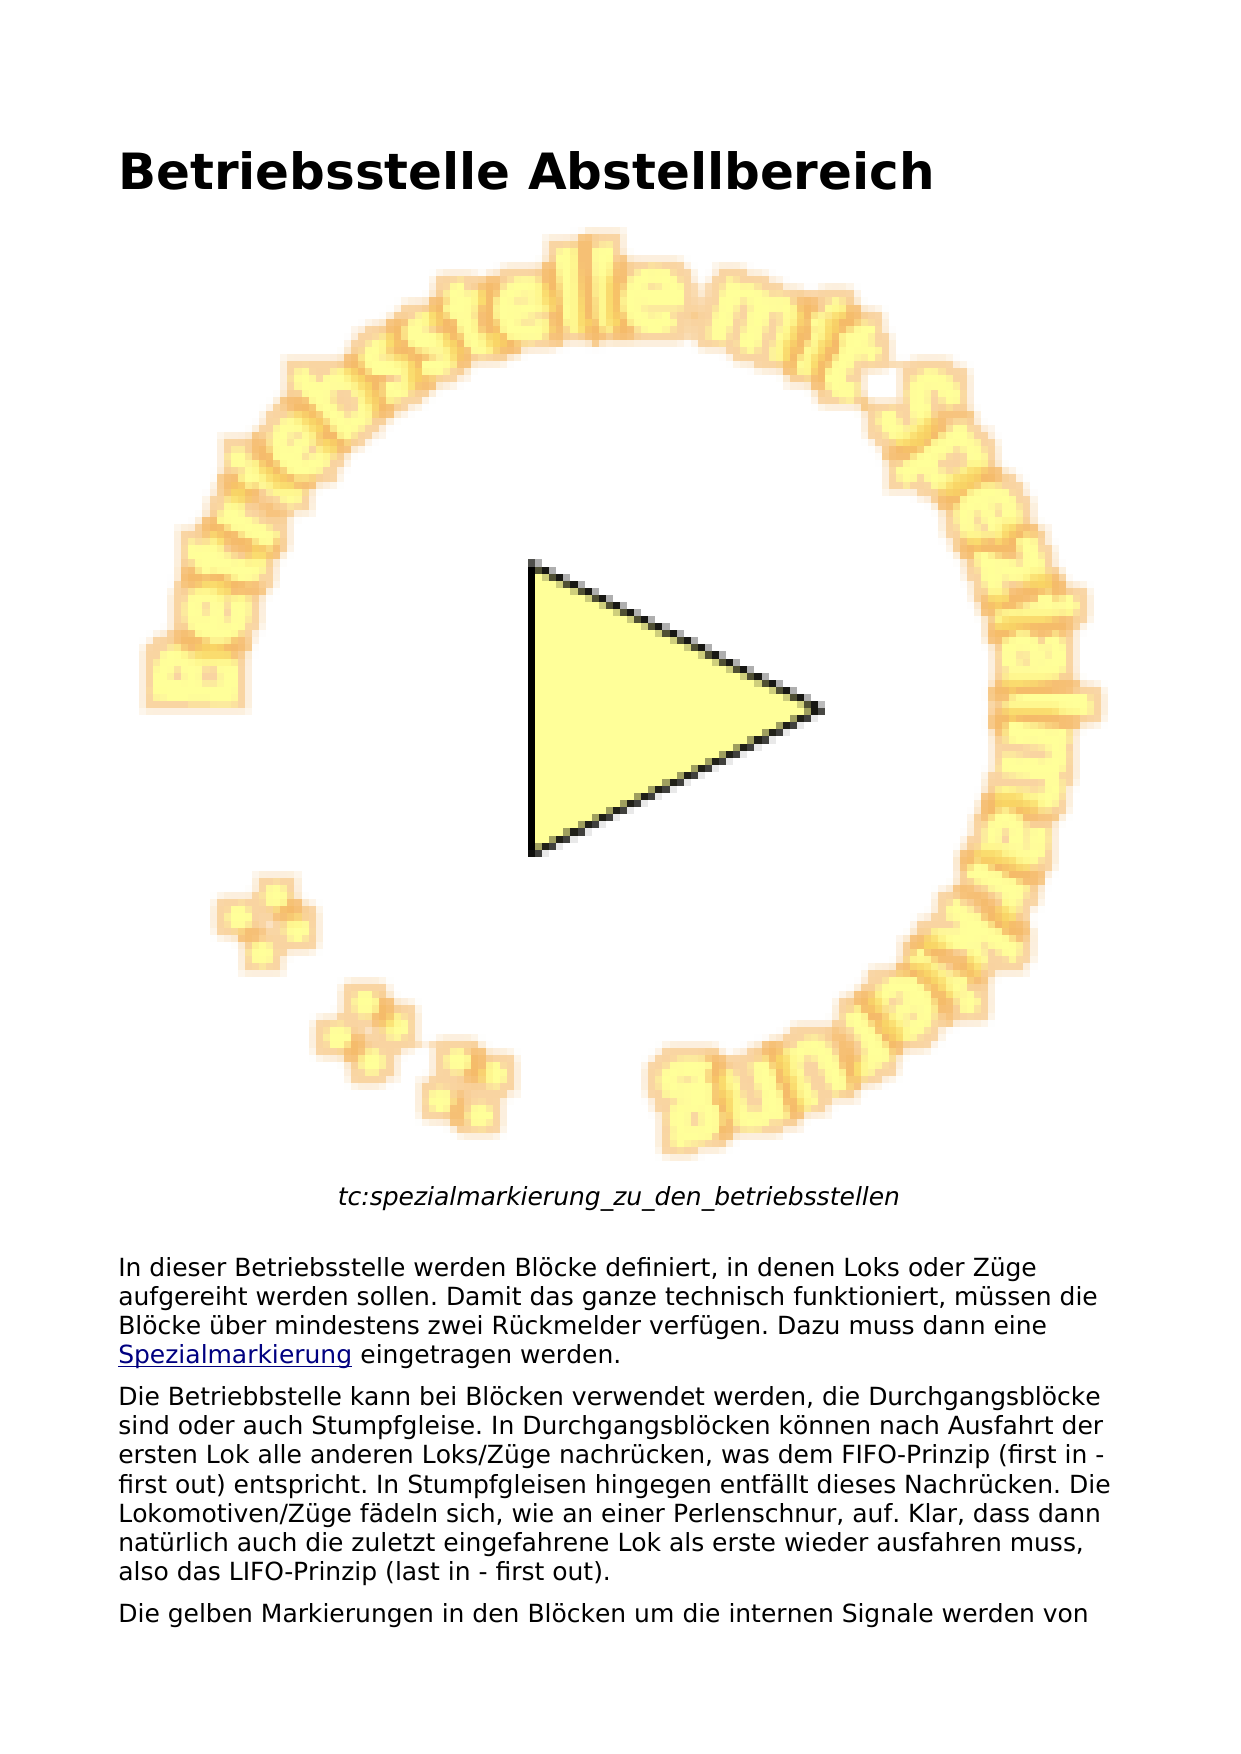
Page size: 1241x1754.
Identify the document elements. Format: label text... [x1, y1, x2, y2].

text Die Betriebbstelle kann bei Blöcken verwendet werden, die Durchgangsblöcke sind oder auch Stumpfgleise. In Durchgangsblöcken können nach Ausfahrt der ersten Lok alle anderen Loks/Züge nachrücken, was dem FIFO-Prinzip (first in - first out) entspricht. In Stumpfgleisen hingegen entfällt dieses Nachrücken. Die Lokomotiven/Züge fädeln sich, wie an einer Perlenschnur, auf. Klar, dass dann natürlich auch die zuletzt eingefahrene Lok als erste wieder ausfahren muss, also das LIFO-Prinzip (last in - first out). [118, 1382, 1122, 1586]
picture [118, 213, 1123, 1183]
subtitle Betriebsstelle Abstellbereich [118, 143, 1122, 201]
text Die gelben Markierungen in den Blöcken um die internen Signale werden von [118, 1599, 1122, 1628]
text tc:spezialmarkierung_zu_den_betriebsstellen [118, 1183, 1122, 1211]
text In dieser Betriebsstelle werden Blöcke definiert, in denen Loks oder Züge aufgereiht werden sollen. Damit das ganze technisch funktioniert, müssen die Blöcke über mindestens zwei Rückmelder verfügen. Dazu muss dann eine Spezialmarkierung eingetragen werden. [118, 1253, 1122, 1370]
